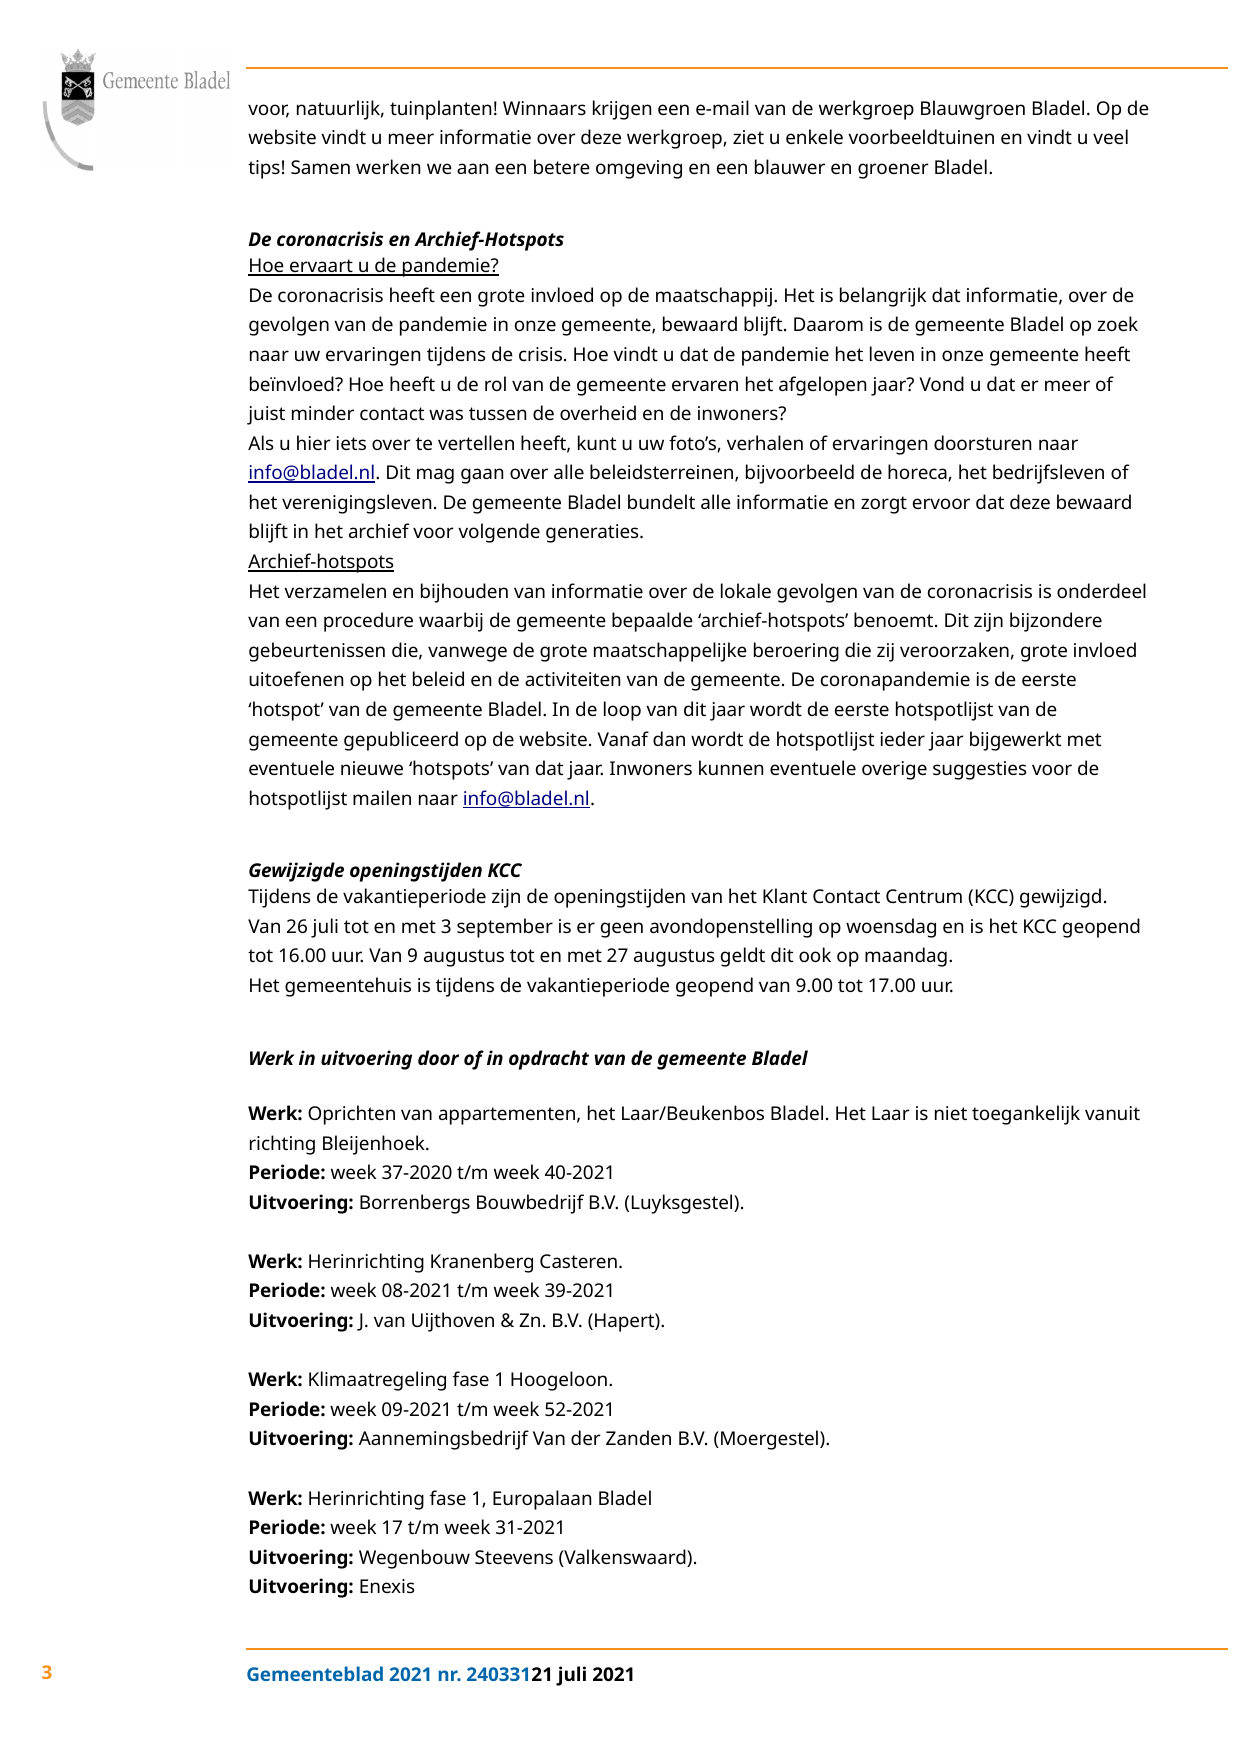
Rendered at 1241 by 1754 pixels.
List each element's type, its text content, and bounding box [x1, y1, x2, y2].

text voor, natuurlijk, tuinplanten! Winnaars krijgen een e-mail van de werkgroep Blauwgroen Bladel. Op de website vindt u meer informatie over deze werkgroep, ziet u enkele voorbeeldtuinen en vindt u veel tips! Samen werken we aan een betere omgeving en een blauwer en groener Bladel. [248, 95, 1152, 180]
text Uitvoering: Enexis [248, 1573, 1152, 1599]
text Uitvoering: Borrenbergs Bouwbedrijf B.V. (Luyksgestel). [248, 1189, 1152, 1214]
text Archief-hotspots [248, 548, 1152, 574]
text Tijdens de vakantieperiode zijn de openingstijden van het Klant Contact Centrum (KCC) gewijzigd. [248, 883, 1152, 909]
text Werk: Klimaatregeling fase 1 Hoogeloon. [248, 1366, 1152, 1392]
text Gewijzigde openingstijden KCC [248, 858, 1152, 883]
text Werk: Herinrichting fase 1, Europalaan Bladel [248, 1485, 1152, 1510]
text Periode: week 09-2021 t/m week 52-2021 [248, 1396, 1152, 1422]
text Werk: Oprichten van appartementen, het Laar/Beukenbos Bladel. Het Laar is niet toegankelijk vanuit richting Bleijenhoek. [248, 1100, 1152, 1155]
text Periode: week 37-2020 t/m week 40-2021 [248, 1159, 1152, 1185]
text Het verzamelen en bijhouden van informatie over de lokale gevolgen van de coronacrisis is onderdeel van een procedure waarbij de gemeente bepaalde ‘archief-hotspots’ benoemt. Dit zijn bijzondere gebeurtenissen die, vanwege de grote maatschappelijke beroering die zij veroorzaken, grote invloed uitoefenen op het beleid en de activiteiten van de gemeente. De coronapandemie is de eerste ‘hotspot’ van de gemeente Bladel. In de loop van dit jaar wordt de eerste hotspotlijst van de gemeente gepubliceerd op de website. Vanaf dan wordt de hotspotlijst ieder jaar bijgewerkt met eventuele nieuwe ‘hotspots’ van dat jaar. Inwoners kunnen eventuele overige suggesties voor de hotspotlijst mailen naar info@bladel.nl. [248, 578, 1152, 811]
text Het gemeentehuis is tijdens de vakantieperiode geopend van 9.00 tot 17.00 uur. [248, 972, 1152, 998]
text Van 26 juli tot en met 3 september is er geen avondopenstelling op woensdag en is het KCC geopend tot 16.00 uur. Van 9 augustus tot en met 27 augustus geldt dit ook op maandag. [248, 913, 1152, 968]
text Uitvoering: Aannemingsbedrijf Van der Zanden B.V. (Moergestel). [248, 1426, 1152, 1451]
text De coronacrisis en Archief-Hotspots [248, 227, 1152, 252]
text Hoe ervaart u de pandemie? [248, 252, 1152, 278]
text Periode: week 08-2021 t/m week 39-2021 [248, 1278, 1152, 1303]
text Werk: Herinrichting Kranenberg Casteren. [248, 1248, 1152, 1274]
text Uitvoering: Wegenbouw Steevens (Valkenswaard). [248, 1544, 1152, 1569]
text Werk in uitvoering door of in opdracht van de gemeente Bladel [248, 1045, 1152, 1071]
text De coronacrisis heeft een grote invloed op de maatschappij. Het is belangrijk dat informatie, over de gevolgen van de pandemie in onze gemeente, bewaard blijft. Daarom is de gemeente Bladel op zoek naar uw ervaringen tijdens de crisis. Hoe vindt u dat de pandemie het leven in onze gemeente heeft beïnvloed? Hoe heeft u de rol van de gemeente ervaren het afgelopen jaar? Vond u dat er meer of juist minder contact was tussen de overheid en de inwoners? [248, 282, 1152, 426]
picture [41, 47, 231, 172]
text Uitvoering: J. van Uijthoven & Zn. B.V. (Hapert). [248, 1307, 1152, 1333]
text Als u hier iets over te vertellen heeft, kunt u uw foto’s, verhalen of ervaringen doorsturen naar info@bladel.nl. Dit mag gaan over alle beleidsterreinen, bijvoorbeeld de horeca, het bedrijfsleven of het verenigingsleven. De gemeente Bladel bundelt alle informatie en zorgt ervoor dat deze bewaard blijft in het archief voor volgende generaties. [248, 430, 1152, 544]
text Periode: week 17 t/m week 31-2021 [248, 1514, 1152, 1540]
